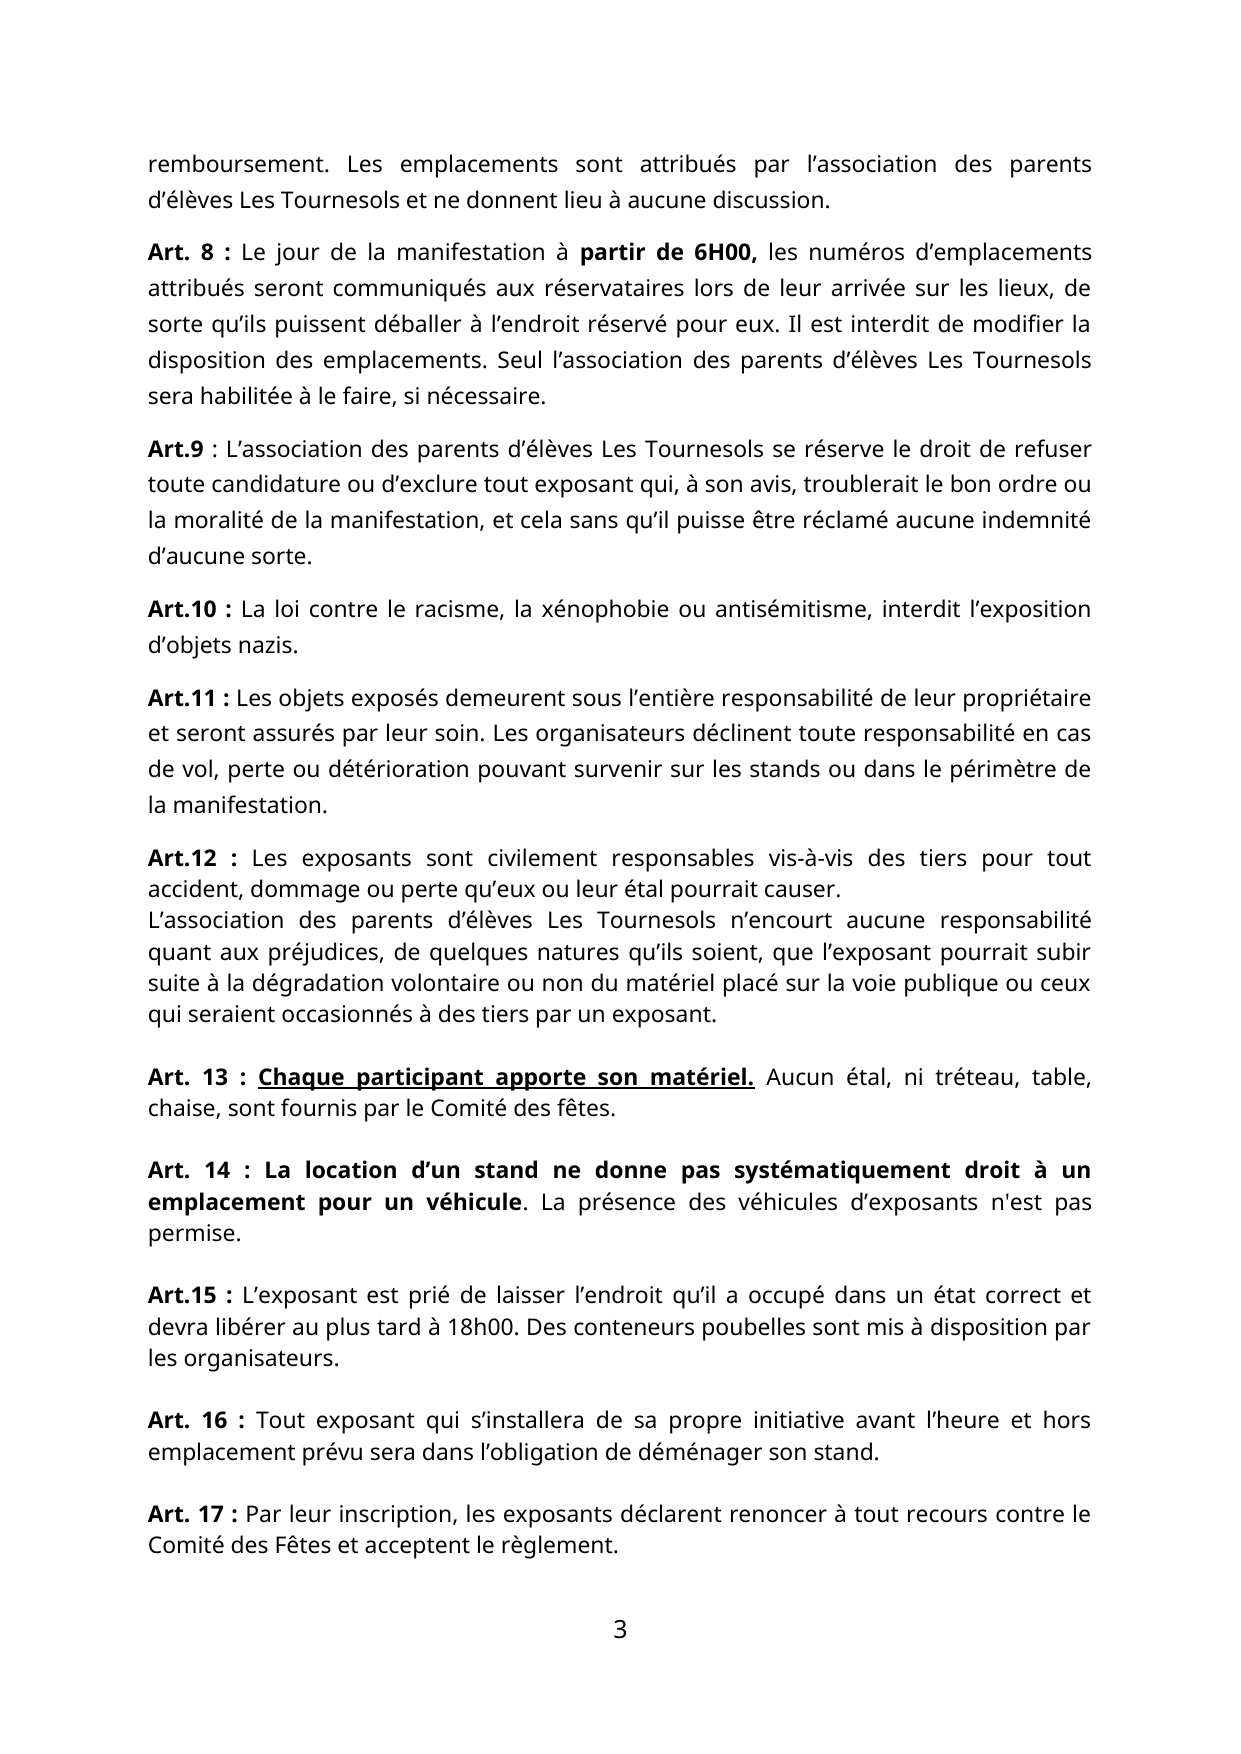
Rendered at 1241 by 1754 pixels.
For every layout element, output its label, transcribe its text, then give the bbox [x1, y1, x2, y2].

text remboursement. Les emplacements sont attribués par l’association des parents d’élèves Les Tournesols et ne donnent lieu à aucune discussion. [148, 148, 1093, 215]
text Art. 17 : Par leur inscription, les exposants déclarent renoncer à tout recours contre le Comité des Fêtes et acceptent le règlement. [148, 1498, 1093, 1561]
text Art.15 : L’exposant est prié de laisser l’endroit qu’il a occupé dans un état correct et devra libérer au plus tard à 18h00. Des conteneurs poubelles sont mis à disposition par les organisateurs. [148, 1279, 1093, 1373]
text Art. 8 : Le jour de la manifestation à partir de 6H00, les numéros d’emplacements attribués seront communiqués aux réservataires lors de leur arrivée sur les lieux, de sorte qu’ils puissent déballer à l’endroit réservé pour eux. Il est interdit de modifier la disposition des emplacements. Seul l’association des parents d’élèves Les Tournesols sera habilitée à le faire, si nécessaire. [148, 236, 1093, 411]
text Art.12 : Les exposants sont civilement responsables vis-à-vis des tiers pour tout accident, dommage ou perte qu’eux ou leur étal pourrait causer. [148, 842, 1093, 904]
text Art.11 : Les objets exposés demeurent sous l’entière responsabilité de leur propriétaire et seront assurés par leur soin. Les organisateurs déclinent toute responsabilité en cas de vol, perte ou détérioration pouvant survenir sur les stands ou dans le périmètre de la manifestation. [148, 681, 1093, 821]
text L’association des parents d’élèves Les Tournesols n’encourt aucune responsabilité quant aux préjudices, de quelques natures qu’ils soient, que l’exposant pourrait subir suite à la dégradation volontaire ou non du matériel placé sur la voie publique ou ceux qui seraient occasionnés à des tiers par un exposant. [148, 904, 1093, 1029]
text Art. 16 : Tout exposant qui s’installera de sa propre initiative avant l’heure et hors emplacement prévu sera dans l’obligation de déménager son stand. [148, 1404, 1093, 1467]
text Art.9 : L’association des parents d’élèves Les Tournesols se réserve le droit de refuser toute candidature ou d’exclure tout exposant qui, à son avis, troublerait le bon ordre ou la moralité de la manifestation, et cela sans qu’il puisse être réclamé aucune indemnité d’aucune sorte. [148, 432, 1093, 572]
text Art.10 : La loi contre le racisme, la xénophobie ou antisémitisme, interdit l’exposition d’objets nazis. [148, 593, 1093, 660]
text Art. 13 : Chaque participant apporte son matériel. Aucun étal, ni tréteau, table, chaise, sont fournis par le Comité des fêtes. [148, 1061, 1093, 1123]
text Art. 14 : La location d’un stand ne donne pas systématiquement droit à un emplacement pour un véhicule. La présence des véhicules d’exposants n'est pas permise. [148, 1154, 1093, 1248]
